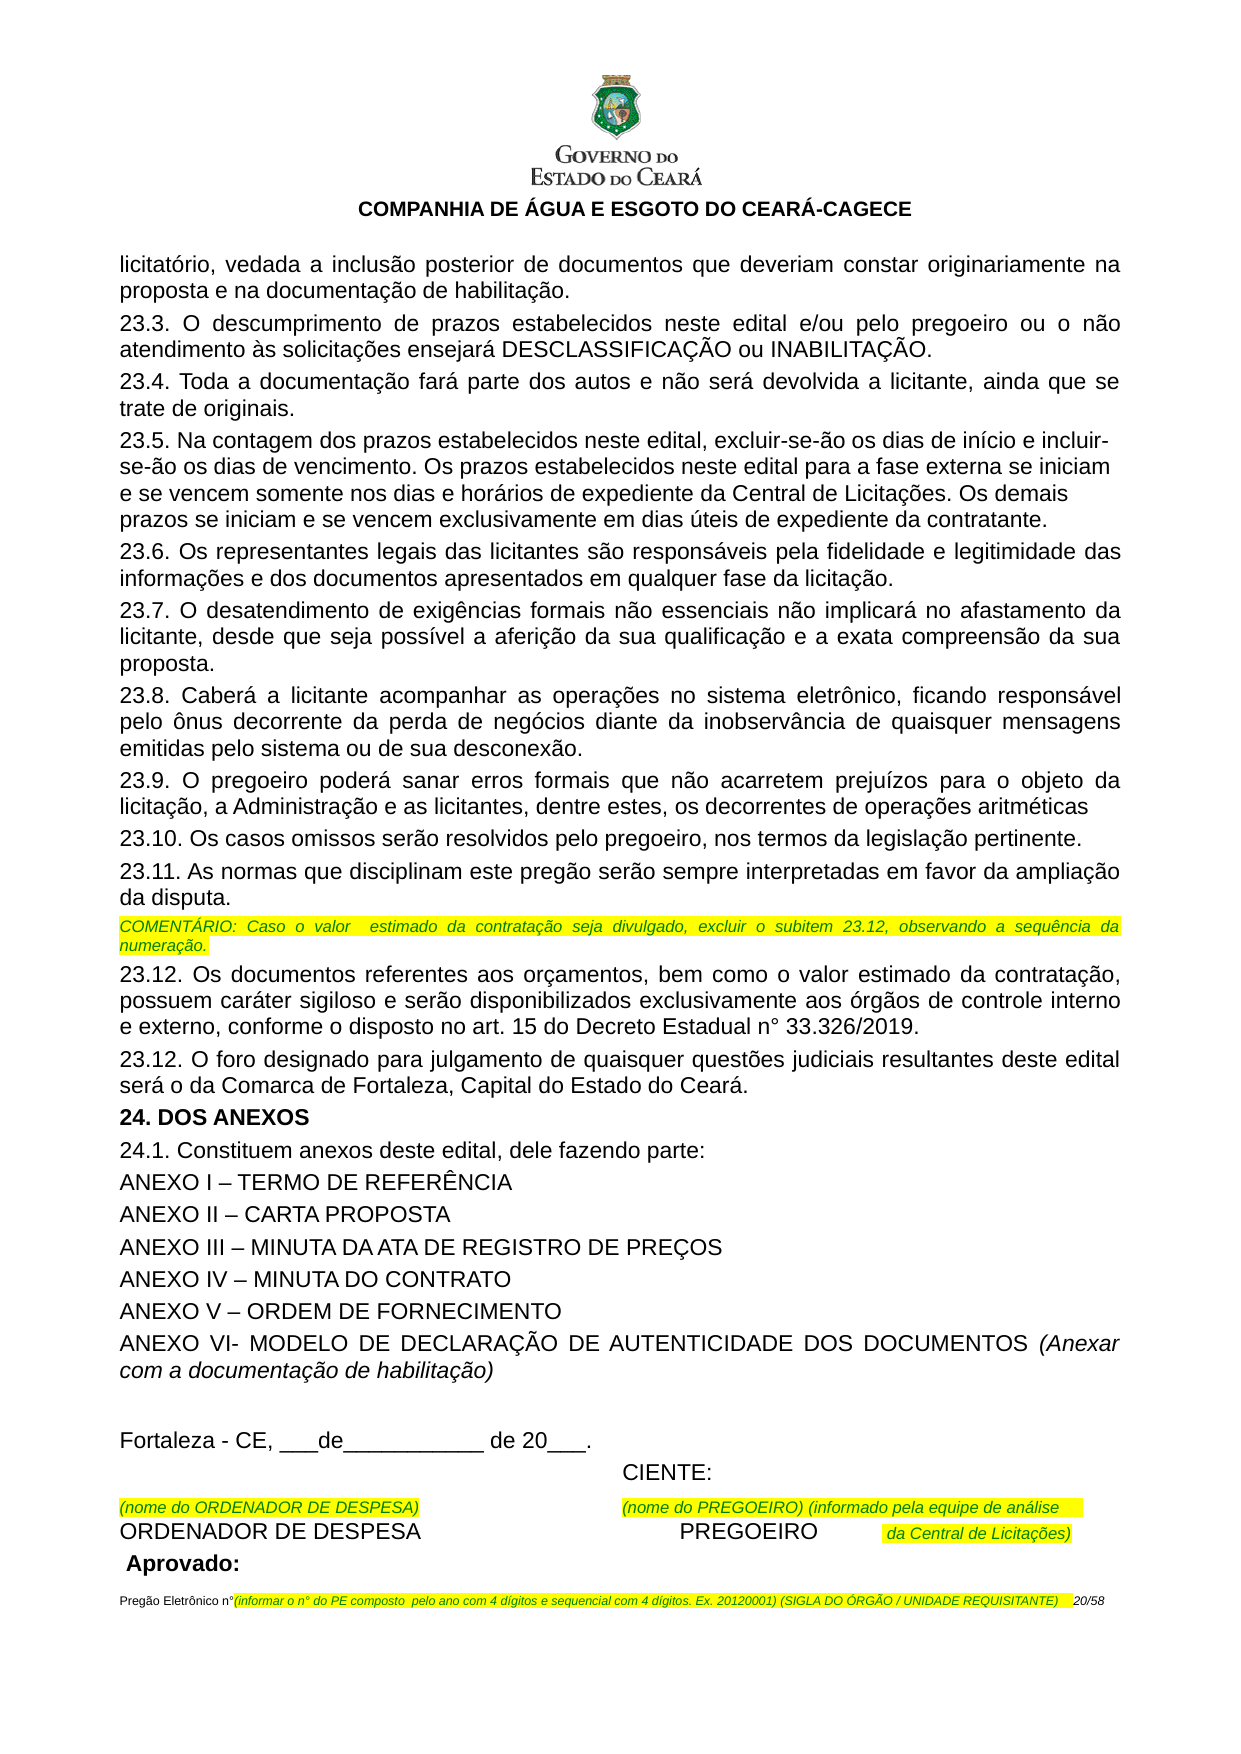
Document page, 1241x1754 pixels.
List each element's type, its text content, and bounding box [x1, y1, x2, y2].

text COMENTÁRIO: Caso o valor estimado da contratação seja divulgado, excluir o subitem 23.12, observando a sequência da numeração. [119, 916, 1121, 955]
text 23.12. Os documentos referentes aos orçamentos, bem como o valor estimado da contratação, possuem caráter sigiloso e serão disponibilizados exclusivamente aos órgãos de controle interno e externo, conforme o disposto no art. 15 do Decreto Estadual n° 33.326/2019. [119, 961, 1121, 1040]
text (nome do ORDENADOR DE DESPESA) (nome do PREGOEIRO) (informado pela equipe de análise ORDENADOR DE DESPESA PREGOEIRO da Central de Licitações) [119, 1492, 1121, 1544]
text 23.8. Caberá a licitante acompanhar as operações no sistema eletrônico, ficando responsável pelo ônus decorrente da perda de negócios diante da inobservância de quaisquer mensagens emitidas pelo sistema ou de sua desconexão. [119, 682, 1121, 761]
text 24. DOS ANEXOS [119, 1104, 1121, 1131]
text Aprovado: [119, 1550, 1121, 1577]
text 23.11. As normas que disciplinam este pregão serão sempre interpretadas em favor da ampliação da disputa. [119, 858, 1121, 910]
text ANEXO II – CARTA PROPOSTA [119, 1201, 1121, 1227]
text ANEXO VI- MODELO DE DECLARAÇÃO DE AUTENTICIDADE DOS DOCUMENTOS (Anexar com a documentação de habilitação) [119, 1330, 1121, 1383]
text CIENTE: [119, 1459, 1121, 1486]
text licitatório, vedada a inclusão posterior de documentos que deveriam constar originariamente na proposta e na documentação de habilitação. [119, 251, 1121, 303]
text 23.6. Os representantes legais das licitantes são responsáveis pela fidelidade e legitimidade das informações e dos documentos apresentados em qualquer fase da licitação. [119, 538, 1121, 591]
text 23.9. O pregoeiro poderá sanar erros formais que não acarretem prejuízos para o objeto da licitação, a Administração e as licitantes, dentre estes, os decorrentes de operações aritméticas [119, 767, 1121, 819]
text ANEXO IV – MINUTA DO CONTRATO [119, 1266, 1121, 1292]
text 23.4. Toda a documentação fará parte dos autos e não será devolvida a licitante, ainda que se trate de originais. [119, 368, 1121, 421]
text ANEXO III – MINUTA DA ATA DE REGISTRO DE PREÇOS [119, 1233, 1121, 1260]
text 23.12. O foro designado para julgamento de quaisquer questões judiciais resultantes deste edital será o da Comarca de Fortaleza, Capital do Estado do Ceará. [119, 1046, 1121, 1098]
text 24.1. Constituem anexos deste edital, dele fazendo parte: [119, 1137, 1121, 1163]
text ANEXO V – ORDEM DE FORNECIMENTO [119, 1298, 1121, 1324]
text 23.5. Na contagem dos prazos estabelecidos neste edital, excluir-se-ão os dias de início e incluir-se-ão os dias de vencimento. Os prazos estabelecidos neste edital para a fase externa se iniciam e se vencem somente nos dias e horários de expediente da Central de Licitações. Os demais prazos se iniciam e se vencem exclusivamente em dias úteis de expediente da contratante. [119, 427, 1121, 532]
text 23.3. O descumprimento de prazos estabelecidos neste edital e/ou pelo pregoeiro ou o não atendimento às solicitações ensejará DESCLASSIFICAÇÃO ou INABILITAÇÃO. [119, 309, 1121, 362]
text 23.10. Os casos omissos serão resolvidos pelo pregoeiro, nos termos da legislação pertinente. [119, 825, 1121, 852]
text ANEXO I – TERMO DE REFERÊNCIA [119, 1169, 1121, 1195]
text Fortaleza - CE, ___de___________ de 20___. [119, 1427, 1121, 1453]
text 23.7. O desatendimento de exigências formais não essenciais não implicará no afastamento da licitante, desde que seja possível a aferição da sua qualificação e a exata compreensão da sua proposta. [119, 597, 1121, 676]
